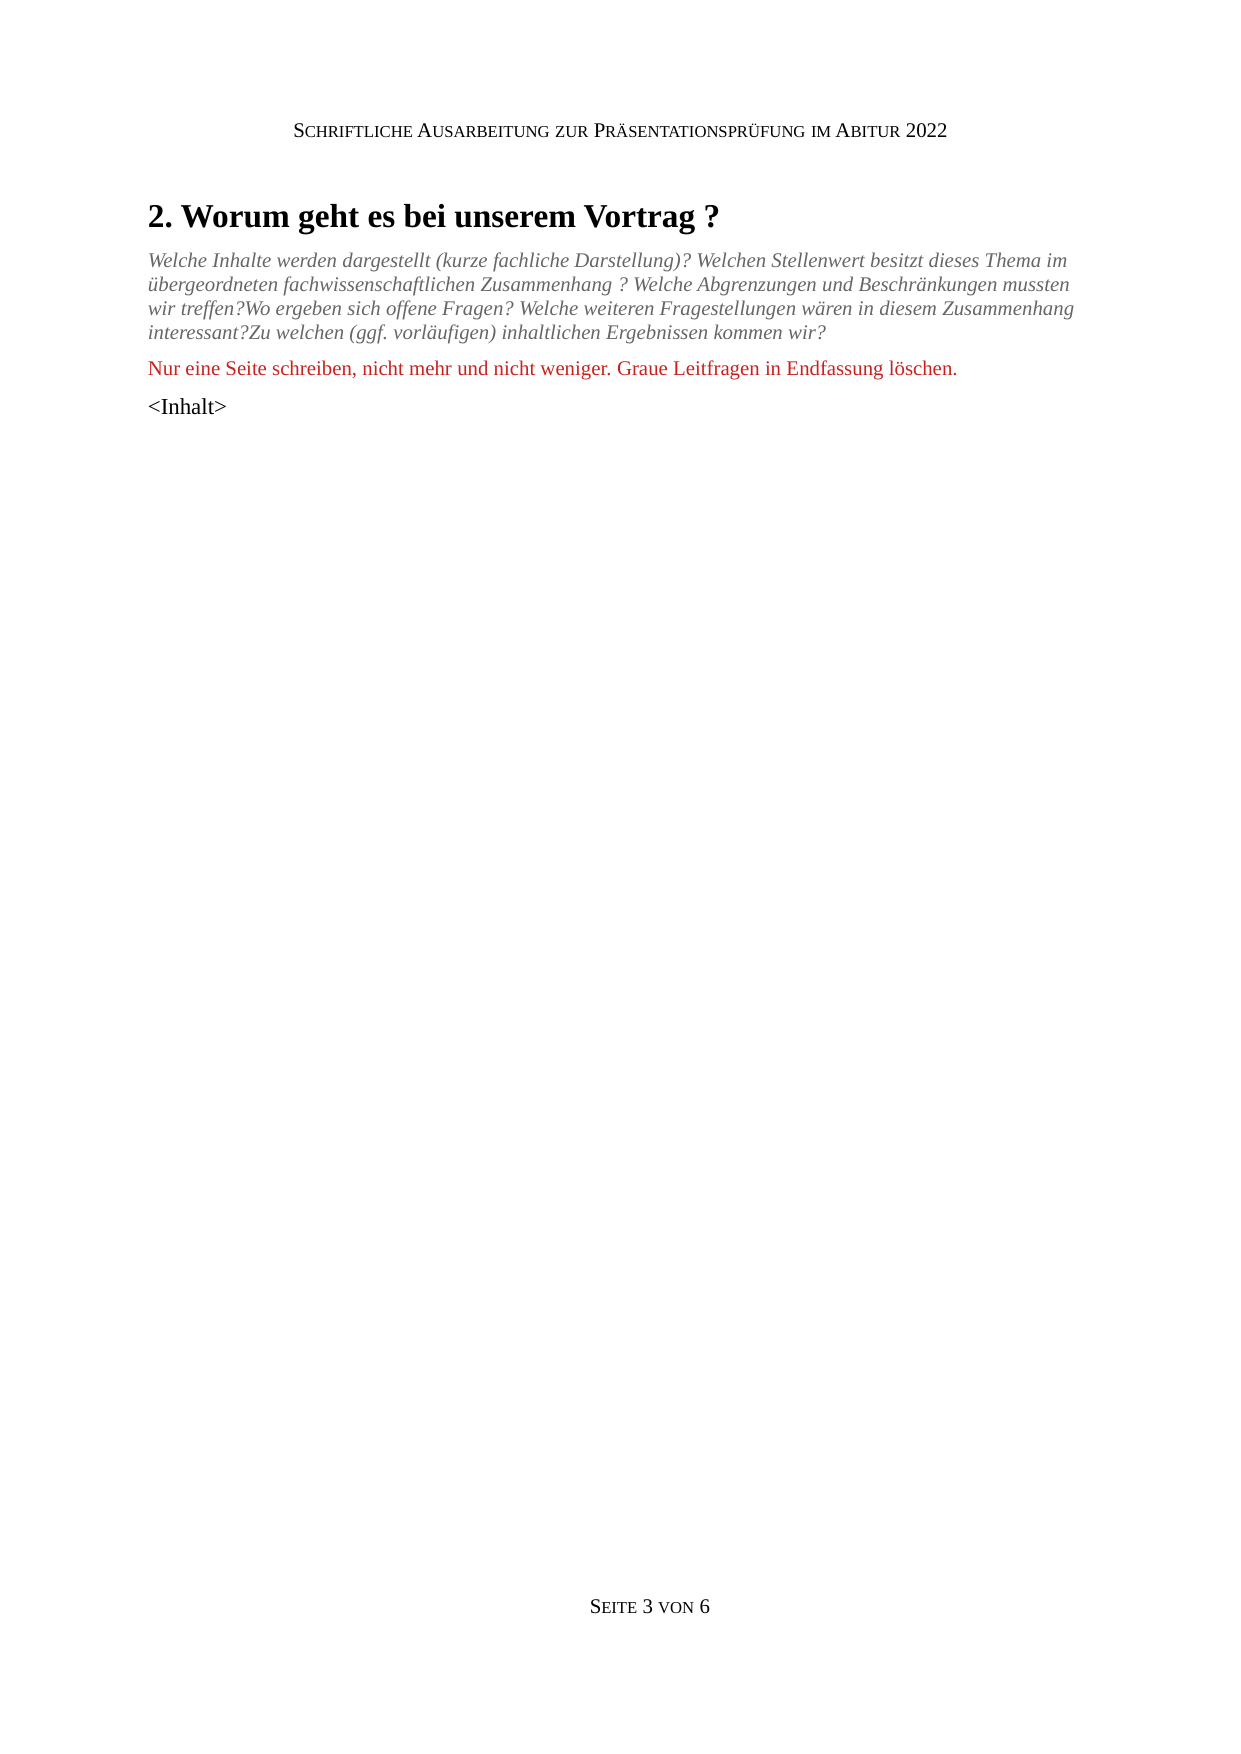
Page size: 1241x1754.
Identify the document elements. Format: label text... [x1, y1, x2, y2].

text Welche Inhalte werden dargestellt (kurze fachliche Darstellung)? Welchen Stellenwert besitzt dieses Thema im übergeordneten fachwissenschaftlichen Zusammenhang ? Welche Abgrenzungen und Beschränkungen mussten wir treffen?Wo ergeben sich offene Fragen? Welche weiteren Fragestellungen wären in diesem Zusammenhang interessant?Zu welchen (ggf. vorläufigen) inhaltlichen Ergebnissen kommen wir? [148, 247, 1093, 344]
text <Inhalt> [148, 393, 1093, 419]
subtitle 2. Worum geht es bei unserem Vortrag ? [148, 197, 1093, 235]
text Nur eine Seite schreiben, nicht mehr und nicht weniger. Graue Leitfragen in Endfassung löschen. [148, 356, 1093, 380]
